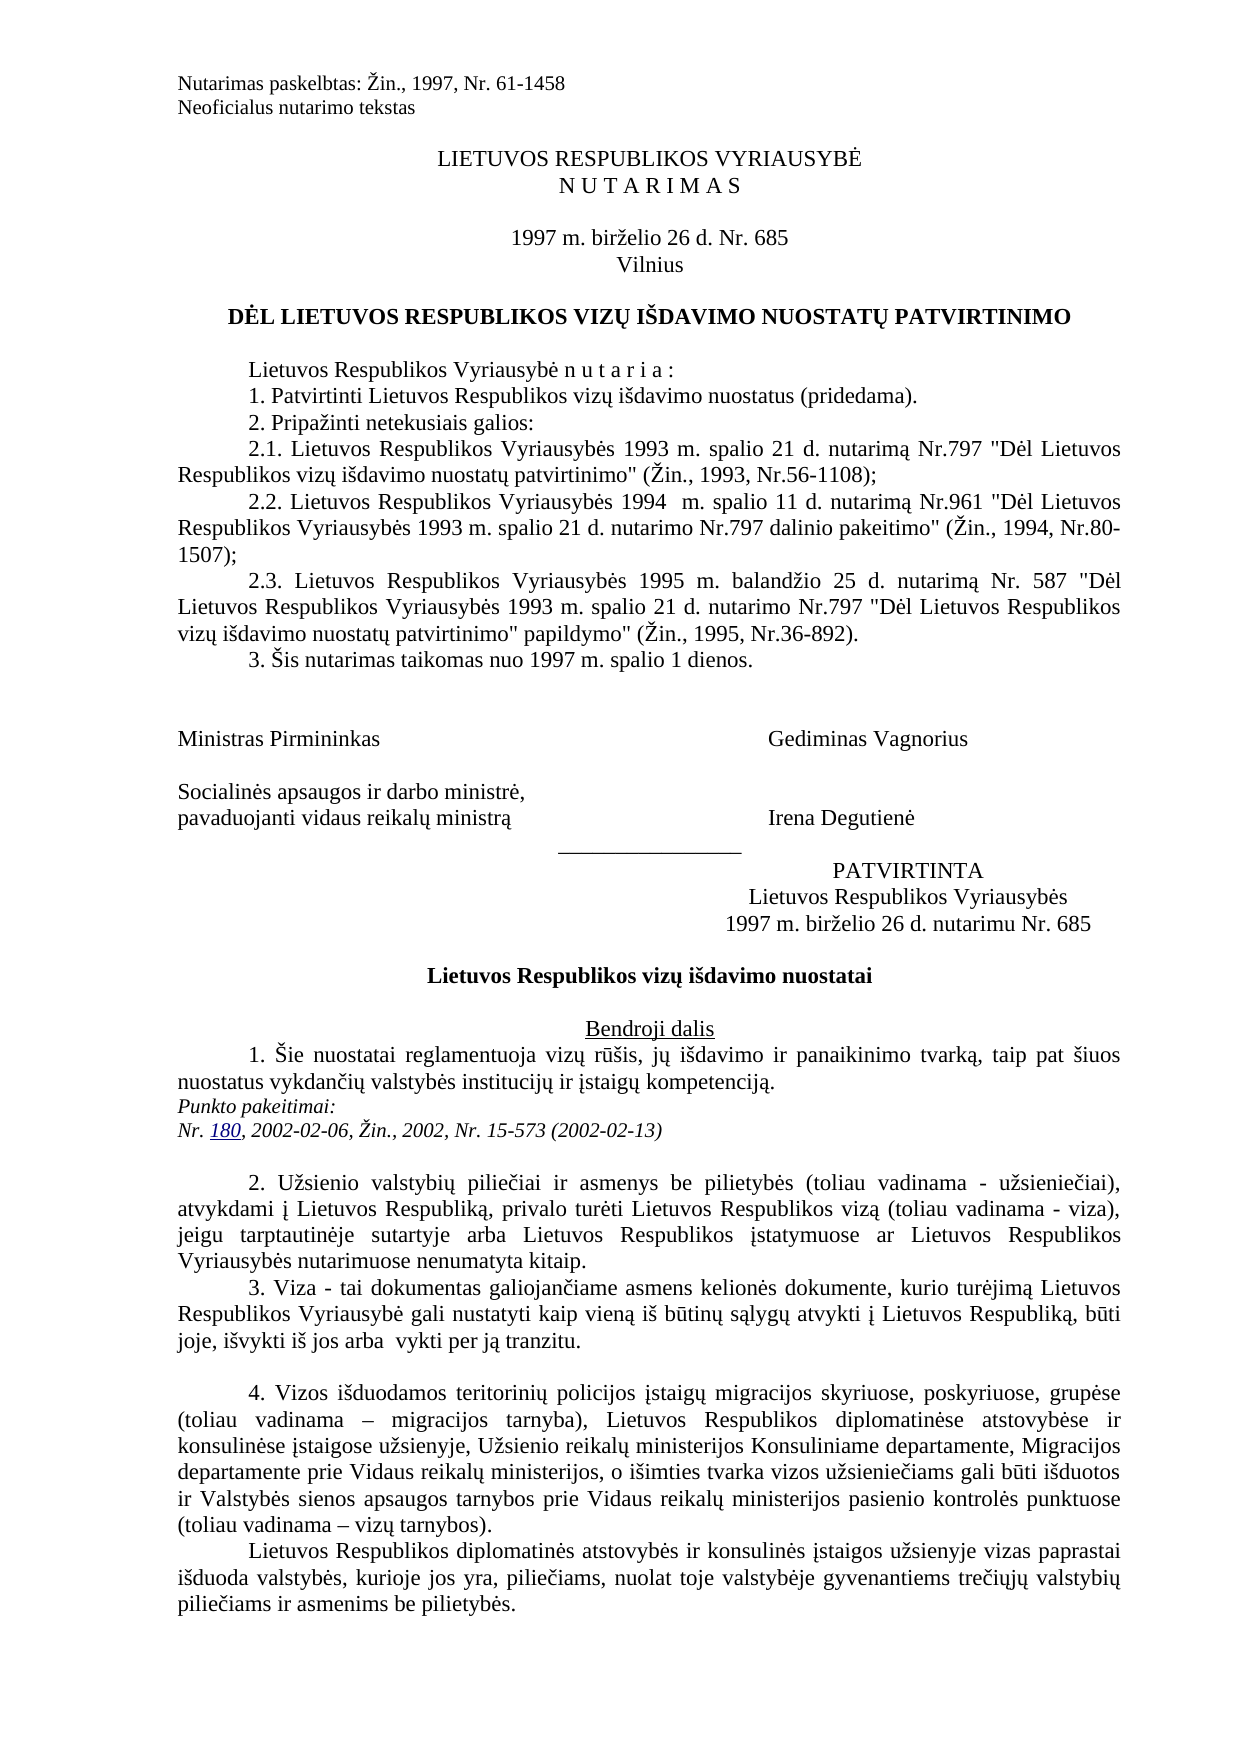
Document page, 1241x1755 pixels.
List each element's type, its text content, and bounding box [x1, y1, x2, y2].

text LIETUVOS RESPUBLIKOS VYRIAUSYBĖ [177, 145, 1122, 172]
text Patvirtinta [177, 857, 1122, 883]
text Bendroji dalis [177, 1015, 1122, 1041]
text N U T A R I M A S [177, 172, 1122, 198]
text Nr. 180, 2002-02-06, Žin., 2002, Nr. 15-573 (2002-02-13) [177, 1118, 1122, 1142]
text Lietuvos Respublikos diplomatinės atstovybės ir konsulinės įstaigos užsienyje vizas paprastai išduoda valstybės, kurioje jos yra, piliečiams, nuolat toje valstybėje gyvenantiems trečiųjų valstybių piliečiams ir asmenims be pilietybės. [177, 1537, 1122, 1617]
text 1. Patvirtinti Lietuvos Respublikos vizų išdavimo nuostatus (pridedama). [177, 382, 1122, 409]
text 1997 m. birželio 26 d. nutarimu Nr. 685 [177, 909, 1122, 936]
text Lietuvos Respublikos Vyriausybės [177, 883, 1122, 909]
text 2.3. Lietuvos Respublikos Vyriausybės 1995 m. balandžio 25 d. nutarimą Nr. 587 "Dėl Lietuvos Respublikos Vyriausybės 1993 m. spalio 21 d. nutarimo Nr.797 "Dėl Lietuvos Respublikos vizų išdavimo nuostatų patvirtinimo" papildymo" (Žin., 1995, Nr.36-892). [177, 567, 1122, 646]
text Ministras Pirmininkas Gediminas Vagnorius [177, 725, 1122, 751]
text ________________ [177, 831, 1122, 857]
text 1. Šie nuostatai reglamentuoja vizų rūšis, jų išdavimo ir panaikinimo tvarką, taip pat šiuos nuostatus vykdančių valstybės institucijų ir įstaigų kompetenciją. [177, 1041, 1122, 1094]
text 2. Užsienio valstybių piliečiai ir asmenys be pilietybės (toliau vadinama - užsieniečiai), atvykdami į Lietuvos Respubliką, privalo turėti Lietuvos Respublikos vizą (toliau vadinama - viza), jeigu tarptautinėje sutartyje arba Lietuvos Respublikos įstatymuose ar Lietuvos Respublikos Vyriausybės nutarimuose nenumatyta kitaip. [177, 1168, 1122, 1274]
text pavaduojanti vidaus reikalų ministrą Irena Degutienė [177, 804, 1122, 831]
text 3. Šis nutarimas taikomas nuo 1997 m. spalio 1 dienos. [177, 646, 1122, 672]
text Neoficialus nutarimo tekstas [177, 95, 1122, 119]
text Vilnius [177, 251, 1122, 277]
text Socialinės apsaugos ir darbo ministrė, [177, 778, 1122, 804]
text 1997 m. birželio 26 d. Nr. 685 [177, 224, 1122, 251]
text 4. Vizos išduodamos teritorinių policijos įstaigų migracijos skyriuose, poskyriuose, grupėse (toliau vadinama – migracijos tarnyba), Lietuvos Respublikos diplomatinėse atstovybėse ir konsulinėse įstaigose užsienyje, Užsienio reikalų ministerijos Konsuliniame departamente, Migracijos departamente prie Vidaus reikalų ministerijos, o išimties tvarka vizos užsieniečiams gali būti išduotos ir Valstybės sienos apsaugos tarnybos prie Vidaus reikalų ministerijos pasienio kontrolės punktuose (toliau vadinama – vizų tarnybos). [177, 1379, 1122, 1537]
text Nutarimas paskelbtas: Žin., 1997, Nr. 61-1458 [177, 71, 1122, 95]
text 2.1. Lietuvos Respublikos Vyriausybės 1993 m. spalio 21 d. nutarimą Nr.797 "Dėl Lietuvos Respublikos vizų išdavimo nuostatų patvirtinimo" (Žin., 1993, Nr.56-1108); [177, 435, 1122, 488]
text 3. Viza - tai dokumentas galiojančiame asmens kelionės dokumente, kurio turėjimą Lietuvos Respublikos Vyriausybė gali nustatyti kaip vieną iš būtinų sąlygų atvykti į Lietuvos Respubliką, būti joje, išvykti iš jos arba vykti per ją tranzitu. [177, 1274, 1122, 1353]
text DĖL LIETUVOS RESPUBLIKOS VIZŲ IŠDAVIMO NUOSTATŲ PATVIRTINIMO [177, 303, 1122, 330]
text Lietuvos Respublikos Vyriausybė n u t a r i a : [177, 356, 1122, 382]
text 2.2. Lietuvos Respublikos Vyriausybės 1994 m. spalio 11 d. nutarimą Nr.961 "Dėl Lietuvos Respublikos Vyriausybės 1993 m. spalio 21 d. nutarimo Nr.797 dalinio pakeitimo" (Žin., 1994, Nr.80-1507); [177, 488, 1122, 567]
subtitle Lietuvos Respublikos vizų išdavimo nuostatai [177, 962, 1122, 989]
text 2. Pripažinti netekusiais galios: [177, 409, 1122, 435]
text Punkto pakeitimai: [177, 1094, 1122, 1118]
